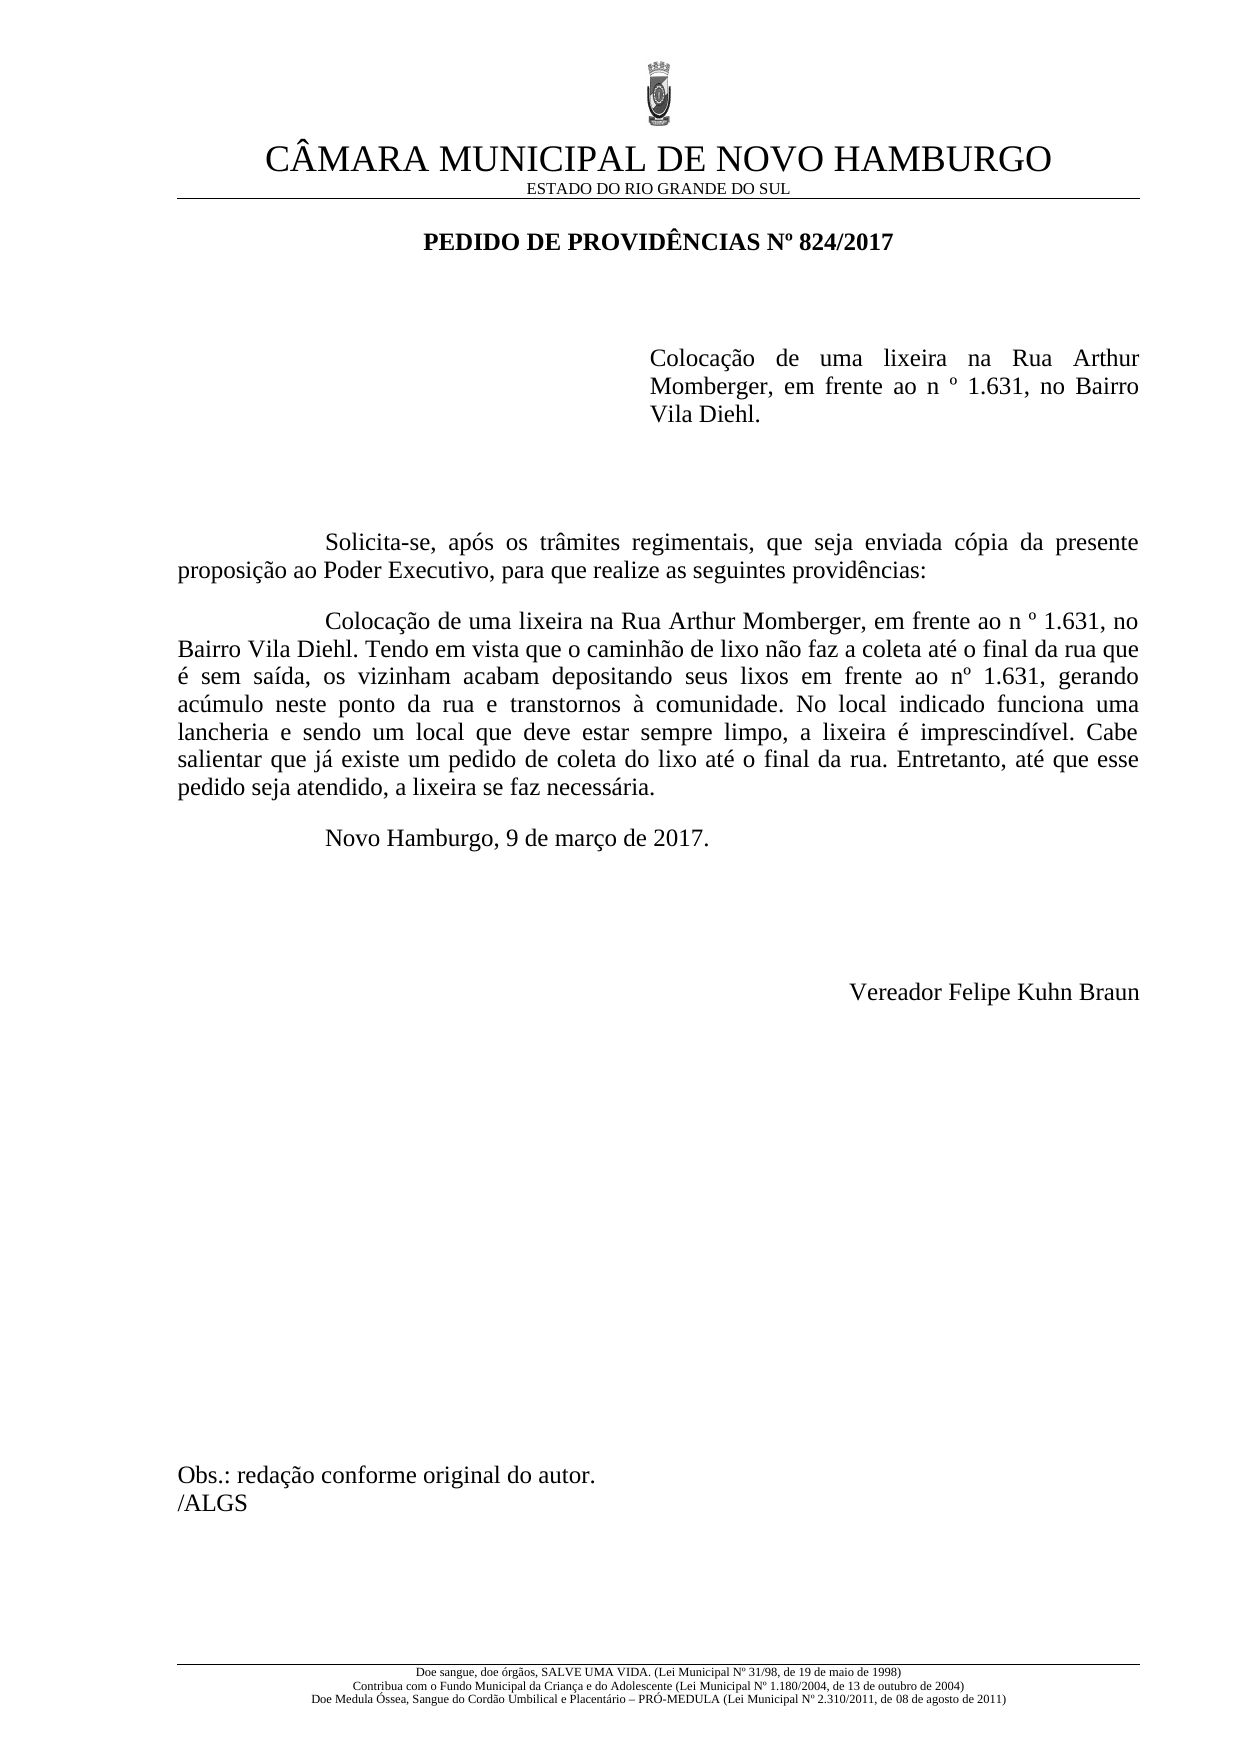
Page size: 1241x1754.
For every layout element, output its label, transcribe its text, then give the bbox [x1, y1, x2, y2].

text Solicita-se, após os trâmites regimentais, que seja enviada cópia da presente proposição ao Poder Executivo, para que realize as seguintes providências: [177, 528, 1140, 583]
text Colocação de uma lixeira na Rua Arthur Momberger, em frente ao n º 1.631, no Bairro Vila Diehl. Tendo em vista que o caminhão de lixo não faz a coleta até o final da rua que é sem saída, os vizinham acabam depositando seus lixos em frente ao nº 1.631, gerando acúmulo neste ponto da rua e transtornos à comunidade. No local indicado funciona uma lancheria e sendo um local que deve estar sempre limpo, a lixeira é imprescindível. Cabe salientar que já existe um pedido de coleta do lixo até o final da rua. Entretanto, até que esse pedido seja atendido, a lixeira se faz necessária. [177, 607, 1140, 801]
text PEDIDO DE PROVIDÊNCIAS Nº 824/2017 [177, 228, 1140, 256]
text Vereador Felipe Kuhn Braun [177, 978, 1140, 1006]
text Obs.: redação conforme original do autor. [177, 1461, 1140, 1489]
text /ALGS [177, 1489, 1140, 1516]
text Colocação de uma lixeira na Rua Arthur Momberger, em frente ao n º 1.631, no Bairro Vila Diehl. [649, 344, 1140, 428]
text Novo Hamburgo, 9 de março de 2017. [177, 824, 1140, 852]
